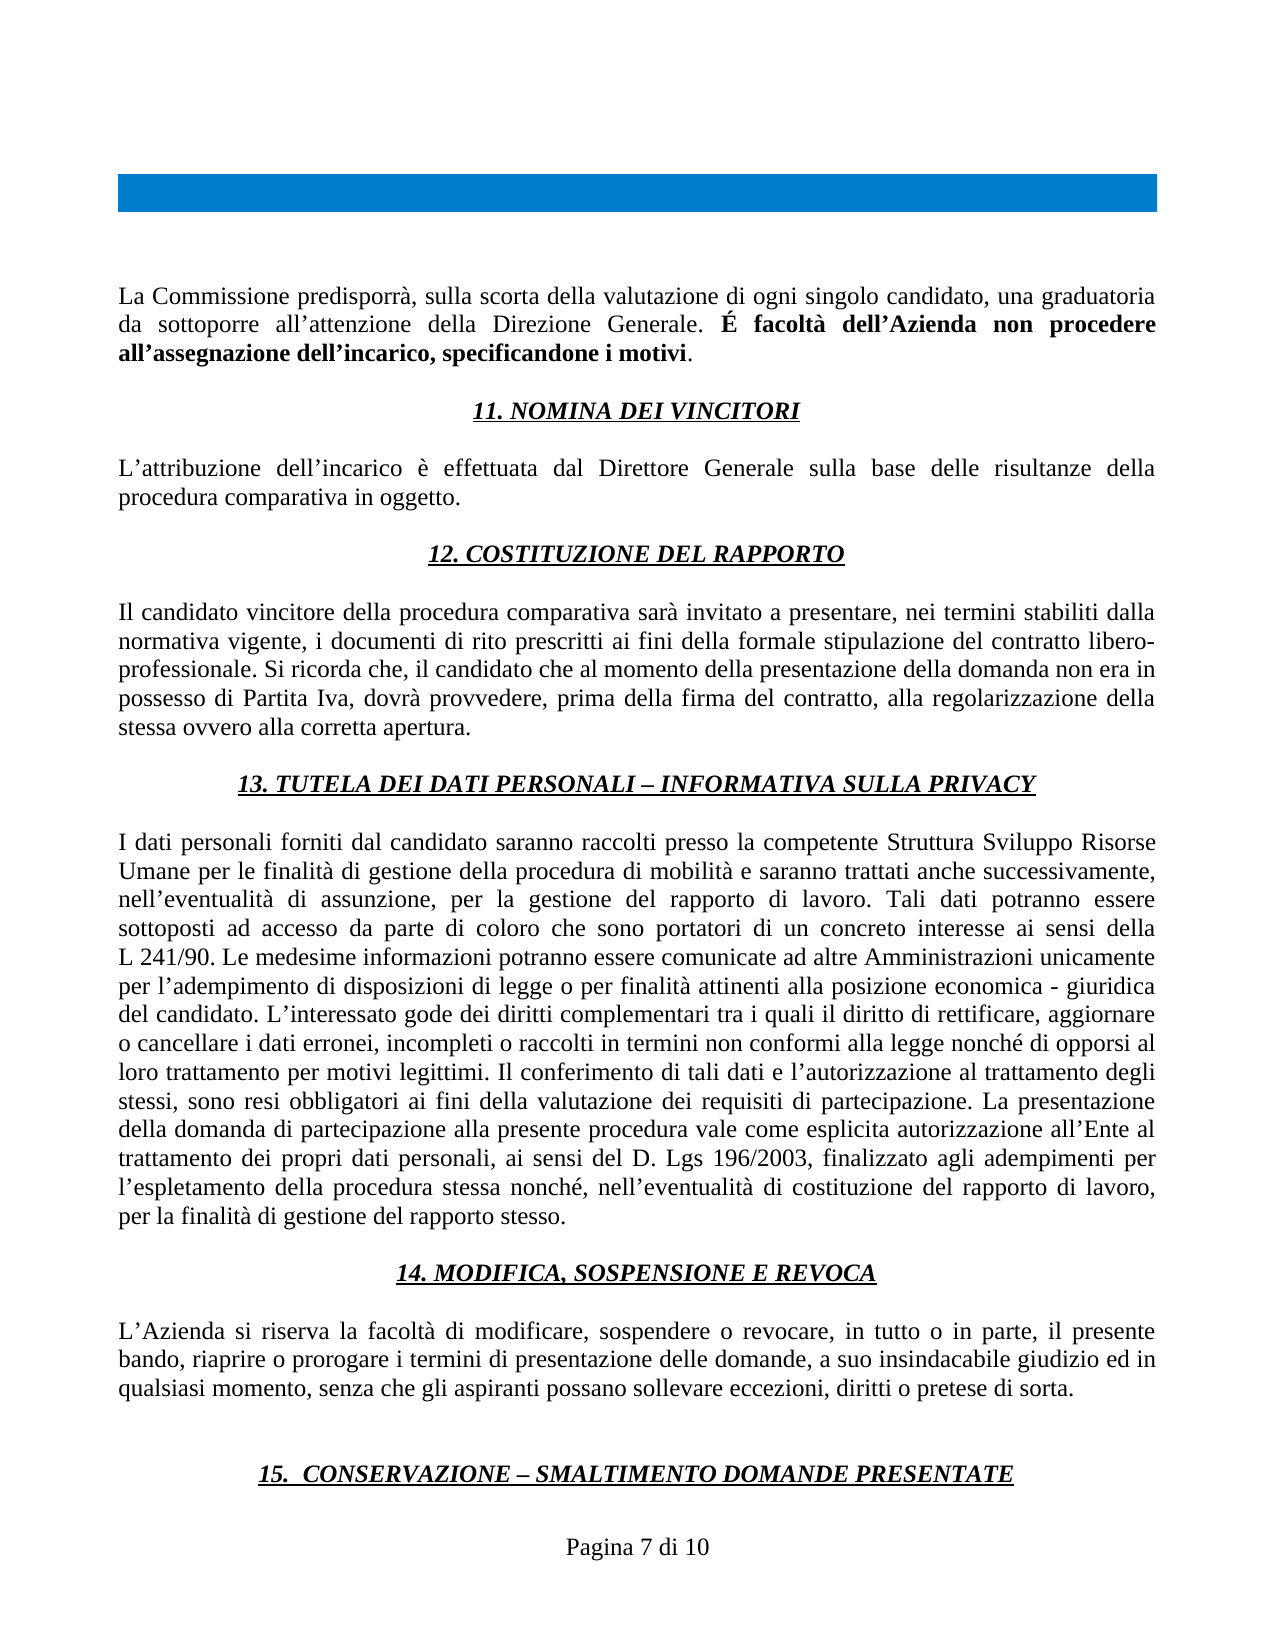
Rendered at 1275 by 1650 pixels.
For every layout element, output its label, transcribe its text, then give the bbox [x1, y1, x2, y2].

subtitle 11. NOMINA DEI VINCITORI [118, 396, 1157, 424]
text I dati personali forniti dal candidato saranno raccolti presso la competente Struttura Sviluppo Risorse Umane per le finalità di gestione della procedura di mobilità e saranno trattati anche successivamente, nell’eventualità di assunzione, per la gestione del rapporto di lavoro. Tali dati potranno essere sottoposti ad accesso da parte di coloro che sono portatori di un concreto interesse ai sensi della L 241/90. Le medesime informazioni potranno essere comunicate ad altre Amministrazioni unicamente per l’adempimento di disposizioni di legge o per finalità attinenti alla posizione economica - giuridica del candidato. L’interessato gode dei diritti complementari tra i quali il diritto di rettificare, aggiornare o cancellare i dati erronei, incompleti o raccolti in termini non conformi alla legge nonché di opporsi al loro trattamento per motivi legittimi. Il conferimento di tali dati e l’autorizzazione al trattamento degli stessi, sono resi obbligatori ai fini della valutazione dei requisiti di partecipazione. La presentazione della domanda di partecipazione alla presente procedura vale come esplicita autorizzazione all’Ente al trattamento dei propri dati personali, ai sensi del D. Lgs 196/2003, finalizzato agli adempimenti per l’espletamento della procedura stessa nonché, nell’eventualità di costituzione del rapporto di lavoro, per la finalità di gestione del rapporto stesso. [118, 827, 1157, 1229]
text L’attribuzione dell’incarico è effettuata dal Direttore Generale sulla base delle risultanze della procedura comparativa in oggetto. [118, 453, 1157, 511]
text Il candidato vincitore della procedura comparativa sarà invitato a presentare, nei termini stabiliti dalla normativa vigente, i documenti di rito prescritti ai fini della formale stipulazione del contratto libero-professionale. Si ricorda che, il candidato che al momento della presentazione della domanda non era in possesso di Partita Iva, dovrà provvedere, prima della firma del contratto, alla regolarizzazione della stessa ovvero alla corretta apertura. [118, 597, 1157, 741]
text 15. CONSERVAZIONE – SMALTIMENTO DOMANDE PRESENTATE [118, 1459, 1157, 1488]
text 14. MODIFICA, SOSPENSIONE E REVOCA [118, 1258, 1157, 1287]
text L’Azienda si riserva la facoltà di modificare, sospendere o revocare, in tutto o in parte, il presente bando, riaprire o prorogare i termini di presentazione delle domande, a suo insindacabile giudizio ed in qualsiasi momento, senza che gli aspiranti possano sollevare eccezioni, diritti o pretese di sorta. [118, 1316, 1157, 1402]
text 12. COSTITUZIONE DEL RAPPORTO [118, 539, 1157, 568]
text 13. TUTELA DEI DATI PERSONALI – INFORMATIVA SULLA PRIVACY [118, 769, 1157, 798]
text La Commissione predisporrà, sulla scorta della valutazione di ogni singolo candidato, una graduatoria da sottoporre all’attenzione della Direzione Generale. É facoltà dell’Azienda non procedere all’assegnazione dell’incarico, specificandone i motivi. [118, 281, 1157, 367]
